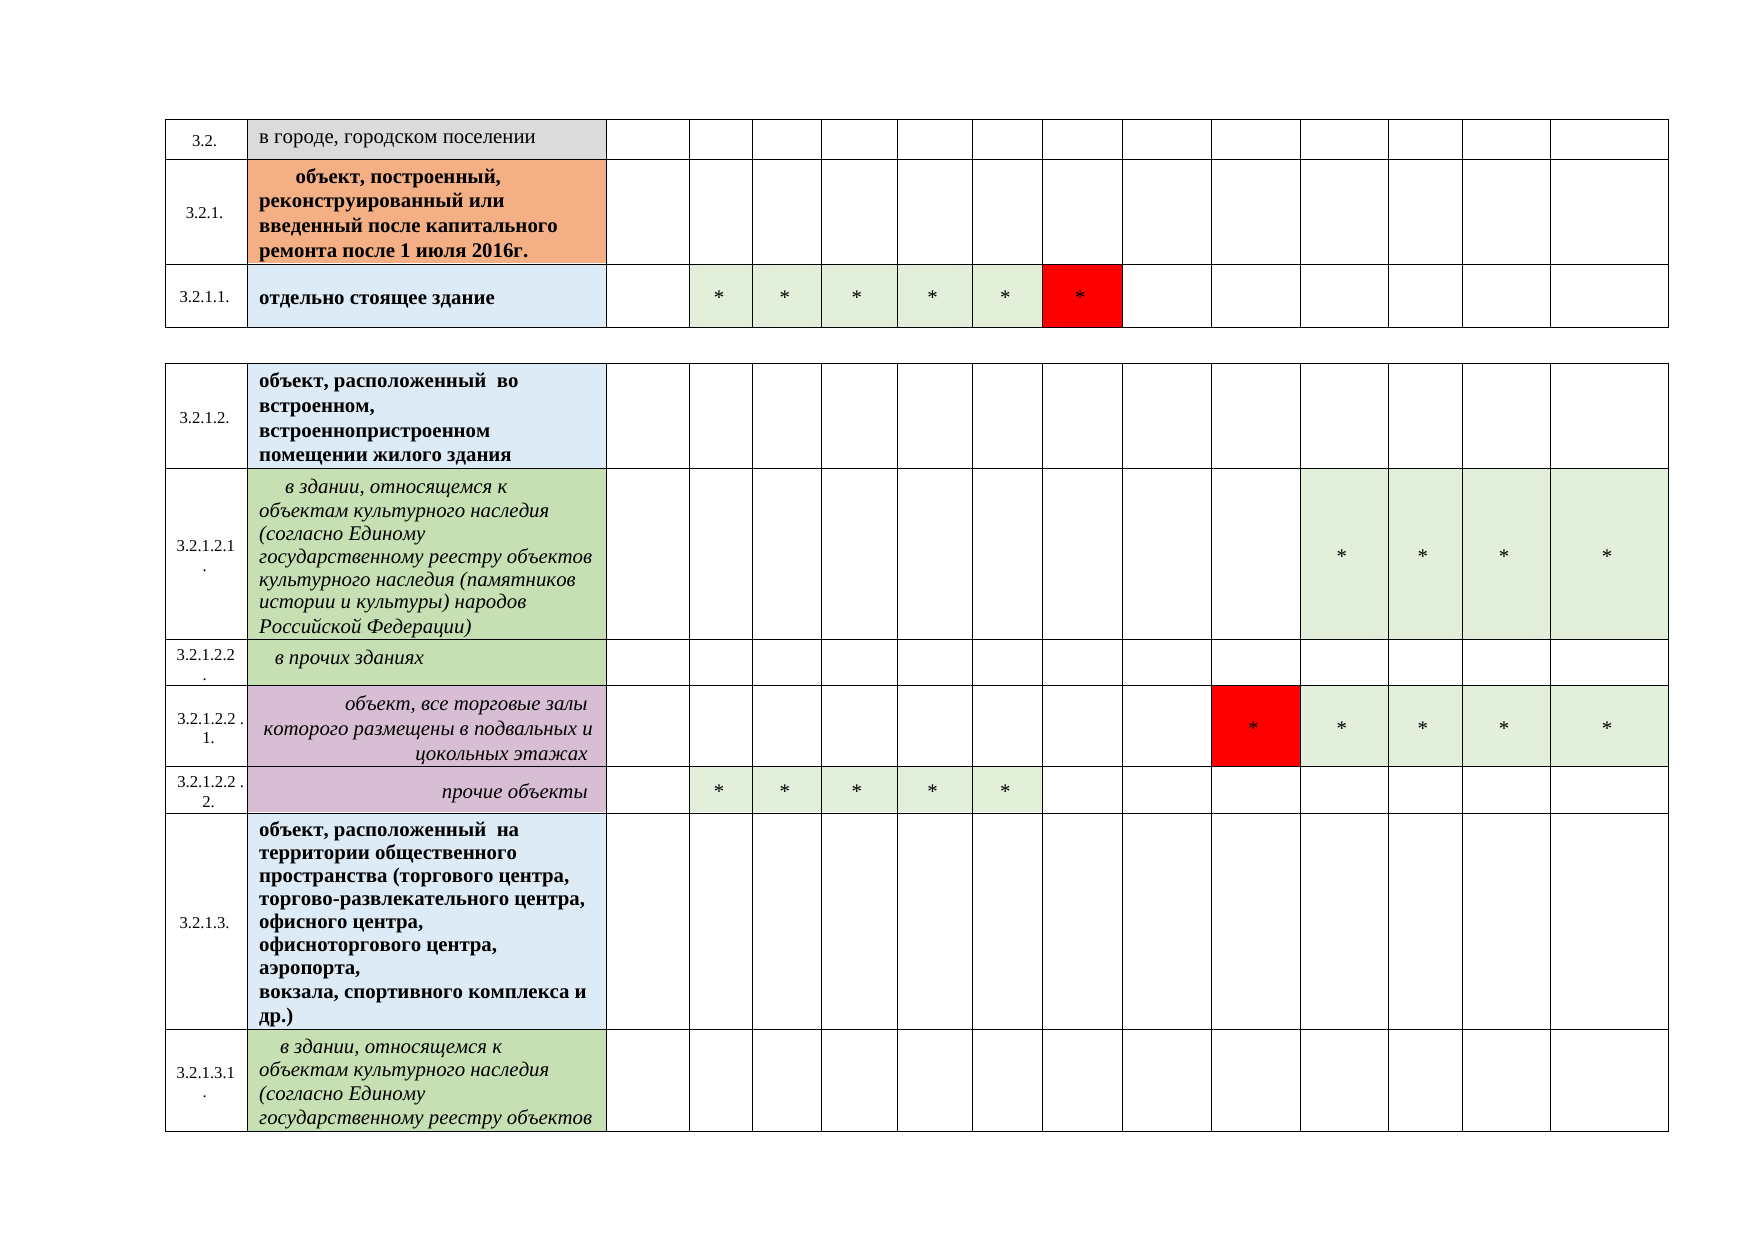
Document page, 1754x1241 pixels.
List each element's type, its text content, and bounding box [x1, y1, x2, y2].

table_cell [898, 1030, 972, 1131]
table_cell * [1463, 686, 1550, 766]
table_header 3.2.1.2. [166, 364, 247, 468]
table_cell [1123, 767, 1211, 812]
table_cell [607, 814, 689, 1029]
table_cell * [690, 767, 752, 812]
table_cell 3.2.1.2.2 . [166, 640, 247, 685]
table_header [1212, 364, 1300, 468]
table_header [1551, 364, 1668, 468]
table_cell [607, 265, 689, 327]
table_header [1389, 364, 1462, 468]
table_cell 3.2.1.3. [166, 814, 247, 1029]
table_cell 3.2. [166, 120, 247, 159]
table_cell [1043, 1030, 1122, 1131]
table_header [1043, 364, 1122, 468]
table_cell * [1301, 469, 1388, 639]
table_cell [1301, 265, 1388, 327]
table_cell [753, 686, 821, 766]
table_cell * [1389, 686, 1462, 766]
table_header [1301, 364, 1388, 468]
table_cell [1123, 265, 1211, 327]
table_cell [1212, 767, 1300, 812]
table_cell объект, все торговые залы которого размещены в подвальных и цокольных этажах [248, 686, 606, 766]
table_cell в прочих зданиях [248, 640, 606, 685]
table_cell [753, 1030, 821, 1131]
table_cell [898, 640, 972, 685]
table_cell * [973, 265, 1042, 327]
table_header объект, расположенный во встроенном, встроеннопристроенном помещении жилого здания [248, 364, 606, 468]
table_cell [753, 469, 821, 639]
table_cell [1043, 469, 1122, 639]
table_cell [690, 469, 752, 639]
table_cell [607, 640, 689, 685]
table_cell [973, 686, 1042, 766]
table_cell [1551, 120, 1668, 159]
table_cell [690, 1030, 752, 1131]
table_cell [690, 160, 752, 263]
table_cell [1389, 640, 1462, 685]
table_cell [1551, 265, 1668, 327]
table_cell [898, 469, 972, 639]
table_cell [1463, 160, 1550, 263]
table_cell [607, 469, 689, 639]
table_cell [1123, 469, 1211, 639]
table_cell 3.2.1.2.1 . [166, 469, 247, 639]
table_cell [607, 767, 689, 812]
table_cell в здании, относящемся к объектам культурного наследия (согласно Единому государственному реестру объектов [248, 1030, 606, 1131]
table_cell 3.2.1.2.2 .2. [166, 767, 247, 812]
table_cell [1212, 1030, 1300, 1131]
table_cell * [753, 265, 821, 327]
table_cell [607, 160, 689, 263]
table_cell [973, 469, 1042, 639]
table_cell [1043, 160, 1122, 263]
table_header [753, 364, 821, 468]
table_cell [822, 640, 897, 685]
table_cell [1389, 1030, 1462, 1131]
table_header [1463, 364, 1550, 468]
table_cell [690, 814, 752, 1029]
table_header [1123, 364, 1211, 468]
table_cell [1301, 640, 1388, 685]
table_cell [1463, 814, 1550, 1029]
table_cell [1043, 767, 1122, 812]
table_cell [973, 814, 1042, 1029]
table_cell [898, 686, 972, 766]
table_cell [1123, 1030, 1211, 1131]
table_cell [822, 120, 897, 159]
table_cell [1123, 686, 1211, 766]
table_cell объект, построенный, реконструированный или введенный после капитального ремонта после 1 июля 2016г. [248, 160, 606, 263]
table_cell [1389, 767, 1462, 812]
table_cell [1551, 1030, 1668, 1131]
table_cell [1551, 160, 1668, 263]
table_cell [607, 1030, 689, 1131]
table_cell [1123, 640, 1211, 685]
table_cell [607, 120, 689, 159]
table_cell [1043, 640, 1122, 685]
table_cell 3.2.1.3.1 . [166, 1030, 247, 1131]
table_cell [822, 469, 897, 639]
table_cell [1389, 265, 1462, 327]
table_cell [822, 814, 897, 1029]
table_cell [1212, 640, 1300, 685]
table_cell [753, 160, 821, 263]
table_header [607, 364, 689, 468]
table_cell [1301, 120, 1388, 159]
table_cell 3.2.1.1. [166, 265, 247, 327]
table_cell [690, 640, 752, 685]
table_cell прочие объекты [248, 767, 606, 812]
table_cell [753, 814, 821, 1029]
table_cell [1212, 469, 1300, 639]
table_cell * [690, 265, 752, 327]
table_cell объект, расположенный на территории общественного пространства (торгового центра, торгово-развлекательного центра, офисного центра, офисноторгового центра, аэропорта, вокзала, спортивного комплекса и др.) [248, 814, 606, 1029]
table_header [690, 364, 752, 468]
table_cell [1389, 814, 1462, 1029]
table_cell [1123, 120, 1211, 159]
table_cell [1123, 814, 1211, 1029]
table_cell [1389, 160, 1462, 263]
table_cell [1212, 265, 1300, 327]
table_cell [973, 120, 1042, 159]
table_cell [1551, 814, 1668, 1029]
table_cell [898, 160, 972, 263]
table_cell [973, 640, 1042, 685]
table_cell [690, 120, 752, 159]
table_cell * [898, 265, 972, 327]
table_cell [1301, 160, 1388, 263]
table_cell [753, 120, 821, 159]
table_header [822, 364, 897, 468]
table_cell [1301, 767, 1388, 812]
table_cell [1463, 1030, 1550, 1131]
table_cell [1463, 120, 1550, 159]
table_cell [1551, 640, 1668, 685]
table_cell * [1212, 686, 1300, 766]
table_cell * [822, 265, 897, 327]
table_header [973, 364, 1042, 468]
table_cell * [753, 767, 821, 812]
table_cell [607, 686, 689, 766]
table_cell в городе, городском поселении [248, 120, 606, 159]
table_cell [1043, 686, 1122, 766]
table_cell * [1301, 686, 1388, 766]
table_cell * [898, 767, 972, 812]
table_cell [822, 1030, 897, 1131]
table_cell [898, 814, 972, 1029]
table_cell * [1463, 469, 1550, 639]
table_cell [973, 160, 1042, 263]
table_cell [1389, 120, 1462, 159]
table_cell [1212, 160, 1300, 263]
table_cell [1123, 160, 1211, 263]
table_cell 3.2.1. [166, 160, 247, 263]
table_cell отдельно стоящее здание [248, 265, 606, 327]
table_cell в здании, относящемся к объектам культурного наследия (согласно Единому государственному реестру объектов культурного наследия (памятников истории и культуры) народов Российской Федерации) [248, 469, 606, 639]
table_cell [1301, 1030, 1388, 1131]
table_cell [1551, 767, 1668, 812]
table_cell [1301, 814, 1388, 1029]
table_cell [690, 686, 752, 766]
table_cell [1463, 265, 1550, 327]
table_cell [973, 1030, 1042, 1131]
table_cell [753, 640, 821, 685]
table_cell 3.2.1.2.2 .1. [166, 686, 247, 766]
table_cell [898, 120, 972, 159]
table_cell * [822, 767, 897, 812]
table_cell * [1551, 686, 1668, 766]
table_cell * [973, 767, 1042, 812]
table_cell [1463, 640, 1550, 685]
table_cell [1043, 814, 1122, 1029]
table_cell [1043, 120, 1122, 159]
table_cell * [1551, 469, 1668, 639]
table_cell [822, 686, 897, 766]
table_cell [1212, 814, 1300, 1029]
table_cell [1212, 120, 1300, 159]
table_cell * [1389, 469, 1462, 639]
table_cell [822, 160, 897, 263]
table_cell [1463, 767, 1550, 812]
table_header [898, 364, 972, 468]
table_cell * [1043, 265, 1122, 327]
